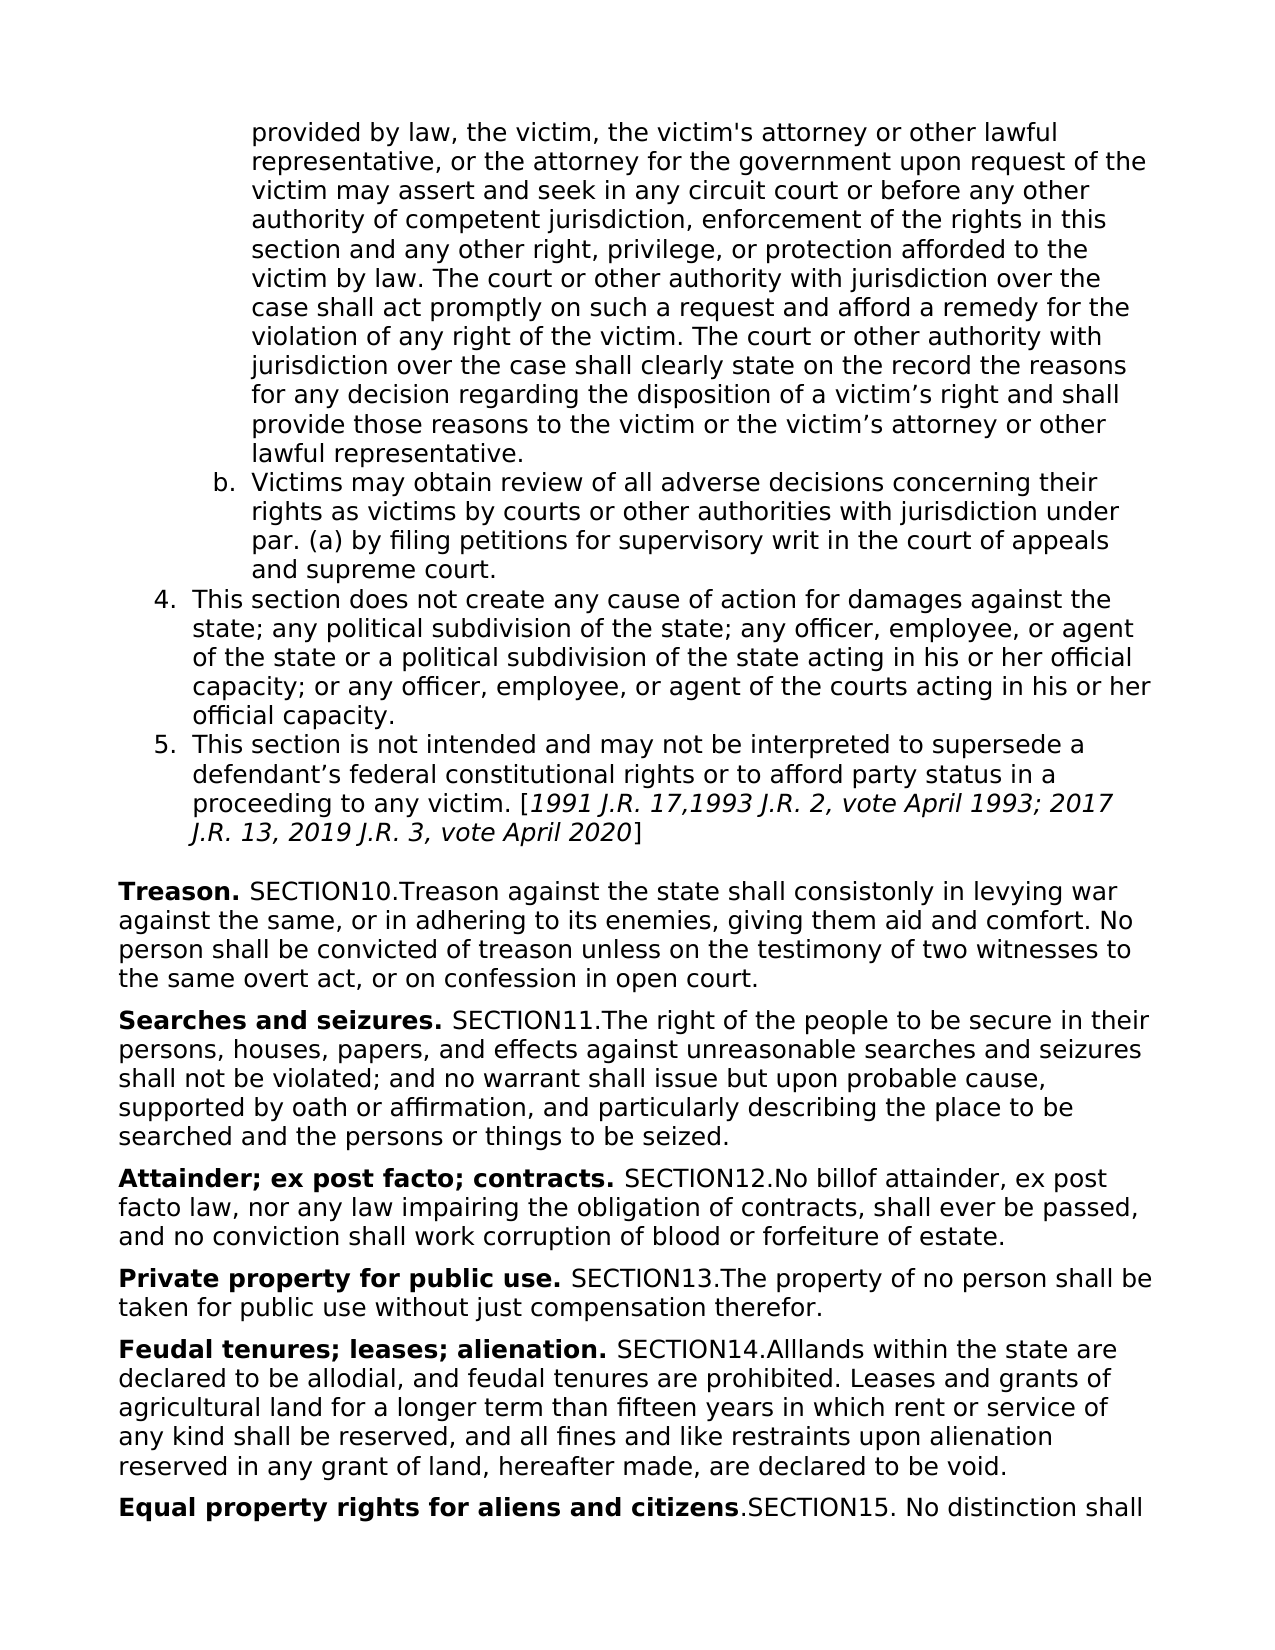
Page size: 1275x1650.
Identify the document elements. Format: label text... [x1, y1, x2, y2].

text Feudal tenures; leases; alienation. SECTION14.Alllands within the state are declared to be allodial, and feudal tenures are prohibited. Leases and grants of agricultural land for a longer term than fifteen years in which rent or service of any kind shall be reserved, and all fines and like restraints upon alienation reserved in any grant of land, hereafter made, are declared to be void. [118, 1335, 1157, 1481]
list Victims may obtain review of all adverse decisions concerning their rights as victims by courts or other authorities with jurisdiction under par. (a) by filing petitions for supervisory writ in the court of appeals and supreme court. [236, 468, 1157, 585]
text Private property for public use. SECTION13.The property of no person shall be taken for public use without just compensation therefor. [118, 1264, 1157, 1323]
text Searches and seizures. SECTION11.The right of the people to be secure in their persons, houses, papers, and effects against unreasonable searches and seizures shall not be violated; and no warrant shall issue but upon probable cause, supported by oath or affirmation, and particularly describing the place to be searched and the persons or things to be seized. [118, 1006, 1157, 1152]
text Equal property rights for aliens and citizens.SECTION15. No distinction shall [118, 1493, 1157, 1523]
text Attainder; ex post facto; contracts. SECTION12.No billof attainder, ex post facto law, nor any law impairing the obligation of contracts, shall ever be passed, and no conviction shall work corruption of blood or forfeiture of estate. [118, 1164, 1157, 1252]
list This section does not create any cause of action for damages against the state; any political subdivision of the state; any officer, employee, or agent of the state or a political subdivision of the state acting in his or her official capacity; or any officer, employee, or agent of the courts acting in his or her official capacity. [177, 585, 1157, 731]
list This section is not intended and may not be interpreted to supersede a defendant’s federal constitutional rights or to afford party status in a proceeding to any victim. [1991 J.R. 17,1993 J.R. 2, vote April 1993; 2017 J.R. 13, 2019 J.R. 3, vote April 2020] [177, 731, 1157, 847]
text Treason. SECTION10.Treason against the state shall consistonly in levying war against the same, or in adhering to its enemies, giving them aid and comfort. No person shall be convicted of treason unless on the testimony of two witnesses to the same overt act, or on confession in open court. [118, 877, 1157, 993]
list provided by law, the victim, the victim's attorney or other lawful representative, or the attorney for the government upon request of the victim may assert and seek in any circuit court or before any other authority of competent jurisdiction, enforcement of the rights in this section and any other right, privilege, or protection afforded to the victim by law. The court or other authority with jurisdiction over the case shall act promptly on such a request and afford a remedy for the violation of any right of the victim. The court or other authority with jurisdiction over the case shall clearly state on the record the reasons for any decision regarding the disposition of a victim’s right and shall provide those reasons to the victim or the victim’s attorney or other lawful representative. [236, 118, 1157, 468]
